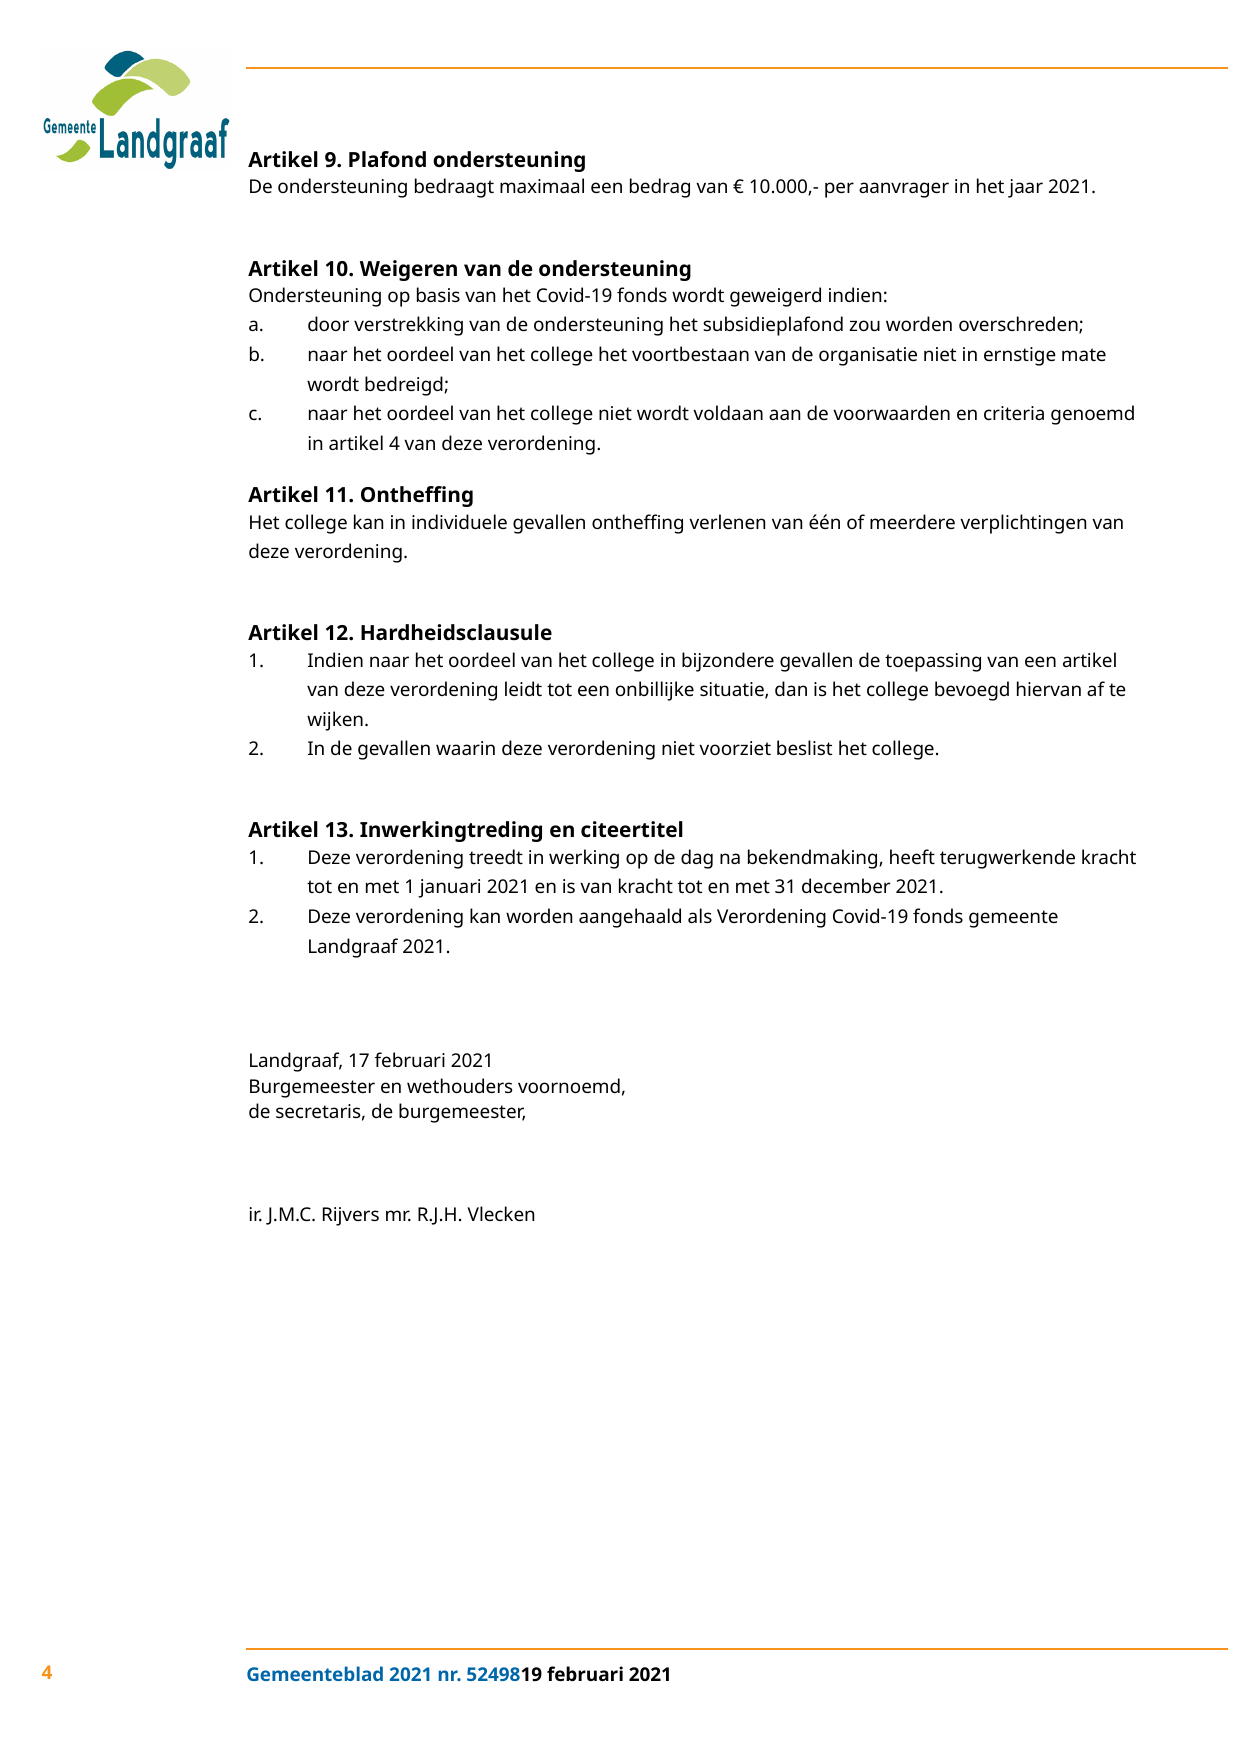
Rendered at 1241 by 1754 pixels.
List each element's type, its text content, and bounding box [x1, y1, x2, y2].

list Indien naar het oordeel van het college in bijzondere gevallen de toepassing van een artikel van deze verordening leidt tot een onbillijke situatie, dan is het college bevoegd hiervan af te wijken. [248, 647, 1152, 732]
list naar het oordeel van het college het voortbestaan van de organisatie niet in ernstige mate wordt bedreigd; [248, 341, 1152, 397]
list naar het oordeel van het college niet wordt voldaan aan de voorwaarden en criteria genoemd in artikel 4 van deze verordening. [248, 400, 1152, 456]
list door verstrekking van de ondersteuning het subsidieplafond zou worden overschreden; [248, 312, 1152, 337]
text Artikel 13. Inwerkingtreding en citeertitel [248, 816, 1152, 844]
text Artikel 9. Plafond ondersteuning [248, 145, 1152, 174]
list In de gevallen waarin deze verordening niet voorziet beslist het college. [248, 736, 1152, 761]
text Artikel 10. Weigeren van de ondersteuning [248, 254, 1152, 282]
text Ondersteuning op basis van het Covid-19 fonds wordt geweigerd indien: [248, 282, 1152, 308]
text ir. J.M.C. Rijvers mr. R.J.H. Vlecken [248, 1202, 1152, 1227]
text de secretaris, de burgemeester, [248, 1099, 1152, 1124]
text Het college kan in individuele gevallen ontheffing verlenen van één of meerdere verplichtingen van deze verordening. [248, 509, 1152, 564]
text Artikel 11. Ontheffing [248, 480, 1152, 509]
text Landgraaf, 17 februari 2021 [248, 1047, 1152, 1073]
list Deze verordening treedt in werking op de dag na bekendmaking, heeft terugwerkende kracht tot en met 1 januari 2021 en is van kracht tot en met 31 december 2021. [248, 844, 1152, 899]
picture [41, 47, 231, 172]
text De ondersteuning bedraagt maximaal een bedrag van € 10.000,- per aanvrager in het jaar 2021. [248, 174, 1152, 199]
text Burgemeester en wethouders voornoemd, [248, 1073, 1152, 1099]
list Deze verordening kan worden aangehaald als Verordening Covid-19 fonds gemeente Landgraaf 2021. [248, 903, 1152, 958]
text Artikel 12. Hardheidsclausule [248, 618, 1152, 647]
